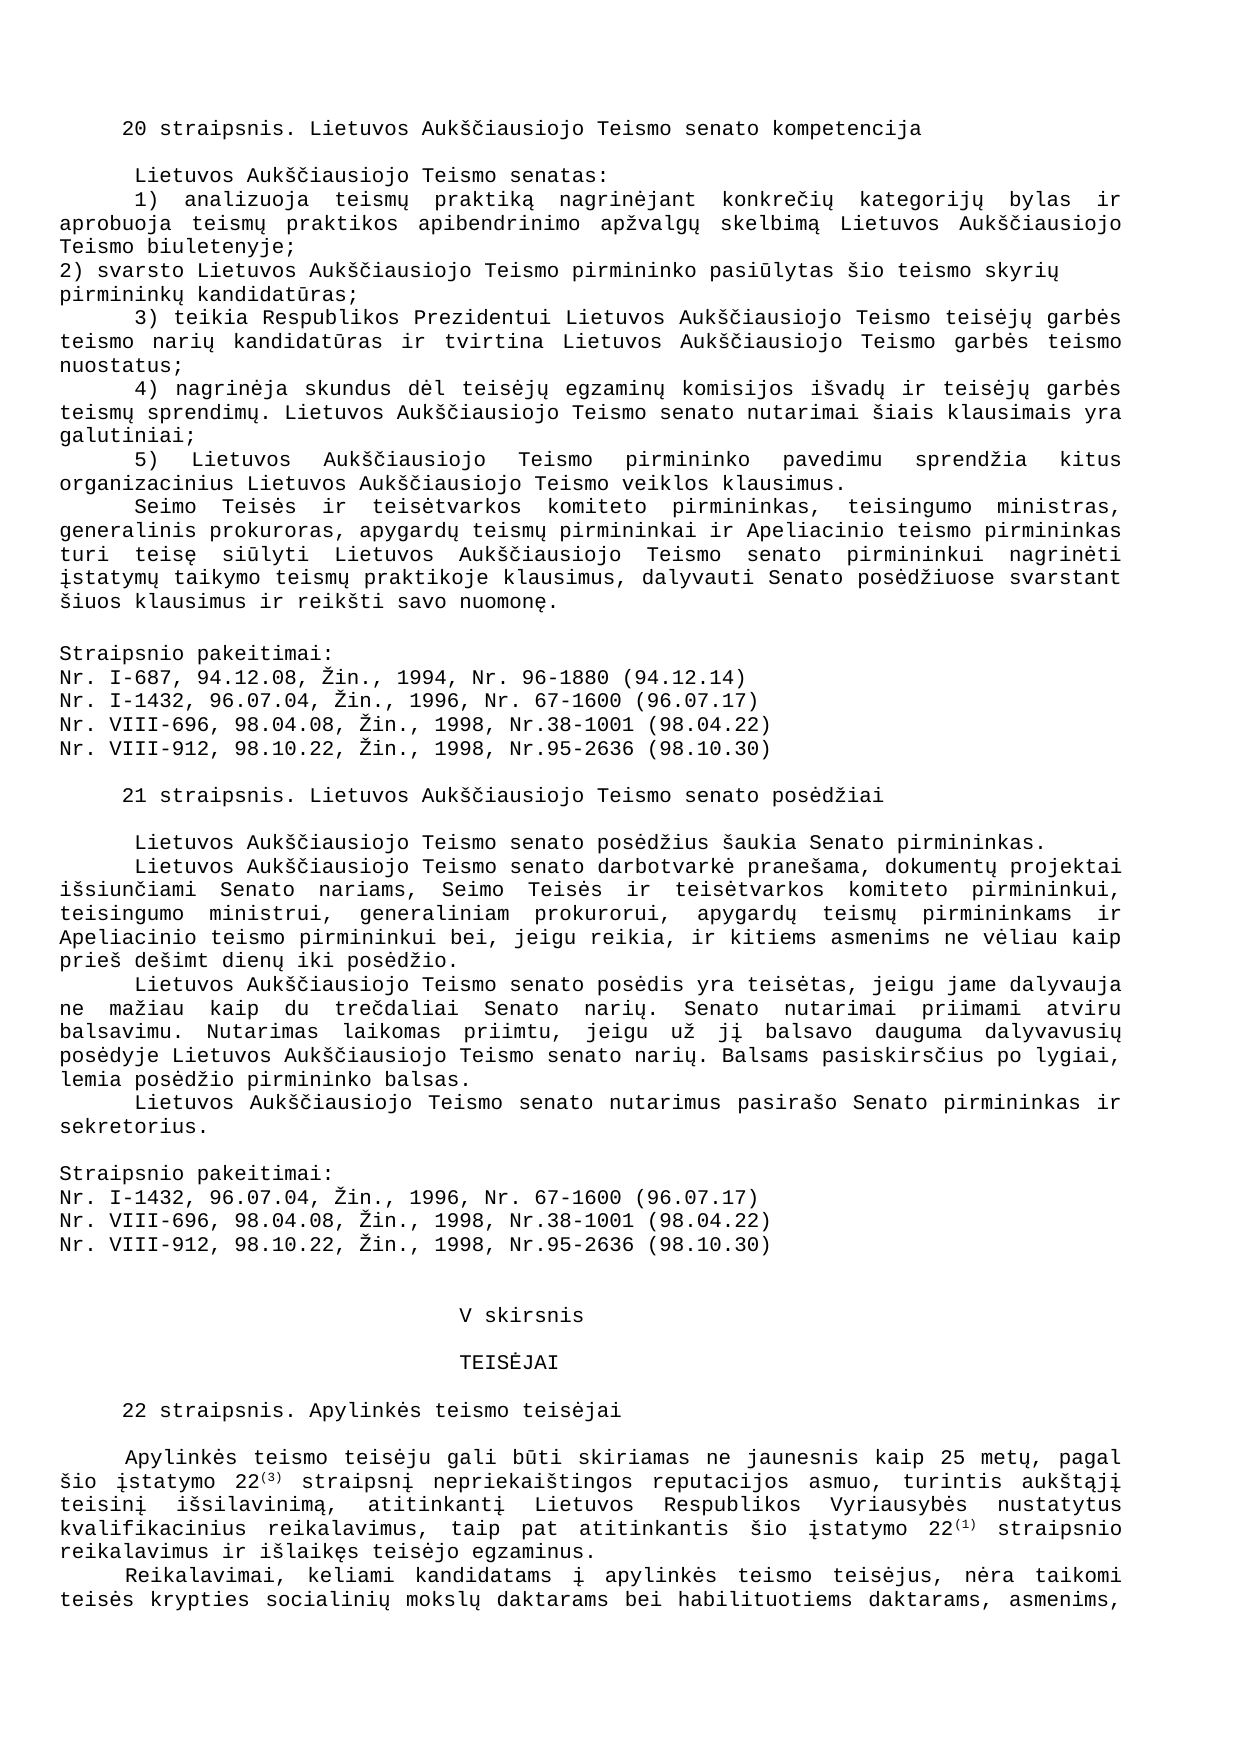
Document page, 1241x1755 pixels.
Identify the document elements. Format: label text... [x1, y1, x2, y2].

text 22 straipsnis. Apylinkės teismo teisėjai [59, 1400, 1122, 1423]
text Nr. VIII-912, 98.10.22, Žin., 1998, Nr.95-2636 (98.10.30) [59, 1234, 1122, 1258]
text 21 straipsnis. Lietuvos Aukščiausiojo Teismo senato posėdžiai [59, 785, 1122, 808]
text 1) analizuoja teismų praktiką nagrinėjant konkrečių kategorijų bylas ir aprobuoja teismų praktikos apibendrinimo apžvalgų skelbimą Lietuvos Aukščiausiojo Teismo biuletenyje; [59, 189, 1122, 260]
text Nr. I-1432, 96.07.04, Žin., 1996, Nr. 67-1600 (96.07.17) [59, 690, 1122, 714]
text 2) svarsto Lietuvos Aukščiausiojo Teismo pirmininko pasiūlytas šio teismo skyrių pirmininkų kandidatūras; [59, 260, 1122, 307]
text Nr. I-687, 94.12.08, Žin., 1994, Nr. 96-1880 (94.12.14) [59, 667, 1122, 690]
text Nr. I-1432, 96.07.04, Žin., 1996, Nr. 67-1600 (96.07.17) [59, 1187, 1122, 1211]
text Lietuvos Aukščiausiojo Teismo senato nutarimus pasirašo Senato pirmininkas ir sekretorius. [59, 1092, 1122, 1139]
text Straipsnio pakeitimai: [59, 643, 1122, 667]
text Nr. VIII-696, 98.04.08, Žin., 1998, Nr.38-1001 (98.04.22) [59, 714, 1122, 738]
text Nr. VIII-696, 98.04.08, Žin., 1998, Nr.38-1001 (98.04.22) [59, 1211, 1122, 1234]
text 4) nagrinėja skundus dėl teisėjų egzaminų komisijos išvadų ir teisėjų garbės teismų sprendimų. Lietuvos Aukščiausiojo Teismo senato nutarimai šiais klausimais yra galutiniai; [59, 378, 1122, 449]
text 5) Lietuvos Aukščiausiojo Teismo pirmininko pavedimu sprendžia kitus organizacinius Lietuvos Aukščiausiojo Teismo veiklos klausimus. [59, 449, 1122, 496]
text Reikalavimai, keliami kandidatams į apylinkės teismo teisėjus, nėra taikomi teisės krypties socialinių mokslų daktarams bei habilituotiems daktarams, asmenims, [59, 1565, 1122, 1612]
text Apylinkės teismo teisėju gali būti skiriamas ne jaunesnis kaip 25 metų, pagal šio įstatymo 22(3) straipsnį nepriekaištingos reputacijos asmuo, turintis aukštąjį teisinį išsilavinimą, atitinkantį Lietuvos Respublikos Vyriausybės nustatytus kvalifikacinius reikalavimus, taip pat atitinkantis šio įstatymo 22(1) straipsnio reikalavimus ir išlaikęs teisėjo egzaminus. [59, 1447, 1122, 1565]
text Straipsnio pakeitimai: [59, 1163, 1122, 1187]
text TEISĖJAI [59, 1352, 1122, 1376]
text Lietuvos Aukščiausiojo Teismo senatas: [59, 165, 1122, 189]
text Seimo Teisės ir teisėtvarkos komiteto pirmininkas, teisingumo ministras, generalinis prokuroras, apygardų teismų pirmininkai ir Apeliacinio teismo pirmininkas turi teisę siūlyti Lietuvos Aukščiausiojo Teismo senato pirmininkui nagrinėti įstatymų taikymo teismų praktikoje klausimus, dalyvauti Senato posėdžiuose svarstant šiuos klausimus ir reikšti savo nuomonę. [59, 496, 1122, 615]
text V skirsnis [59, 1305, 1122, 1329]
text 20 straipsnis. Lietuvos Aukščiausiojo Teismo senato kompetencija [59, 118, 1122, 142]
text Lietuvos Aukščiausiojo Teismo senato posėdžius šaukia Senato pirmininkas. [59, 832, 1122, 856]
text Nr. VIII-912, 98.10.22, Žin., 1998, Nr.95-2636 (98.10.30) [59, 738, 1122, 761]
text Lietuvos Aukščiausiojo Teismo senato darbotvarkė pranešama, dokumentų projektai išsiunčiami Senato nariams, Seimo Teisės ir teisėtvarkos komiteto pirmininkui, teisingumo ministrui, generaliniam prokurorui, apygardų teismų pirmininkams ir Apeliacinio teismo pirmininkui bei, jeigu reikia, ir kitiems asmenims ne vėliau kaip prieš dešimt dienų iki posėdžio. [59, 856, 1122, 974]
text Lietuvos Aukščiausiojo Teismo senato posėdis yra teisėtas, jeigu jame dalyvauja ne mažiau kaip du trečdaliai Senato narių. Senato nutarimai priimami atviru balsavimu. Nutarimas laikomas priimtu, jeigu už jį balsavo dauguma dalyvavusių posėdyje Lietuvos Aukščiausiojo Teismo senato narių. Balsams pasiskirsčius po lygiai, lemia posėdžio pirmininko balsas. [59, 974, 1122, 1092]
text 3) teikia Respublikos Prezidentui Lietuvos Aukščiausiojo Teismo teisėjų garbės teismo narių kandidatūras ir tvirtina Lietuvos Aukščiausiojo Teismo garbės teismo nuostatus; [59, 307, 1122, 378]
